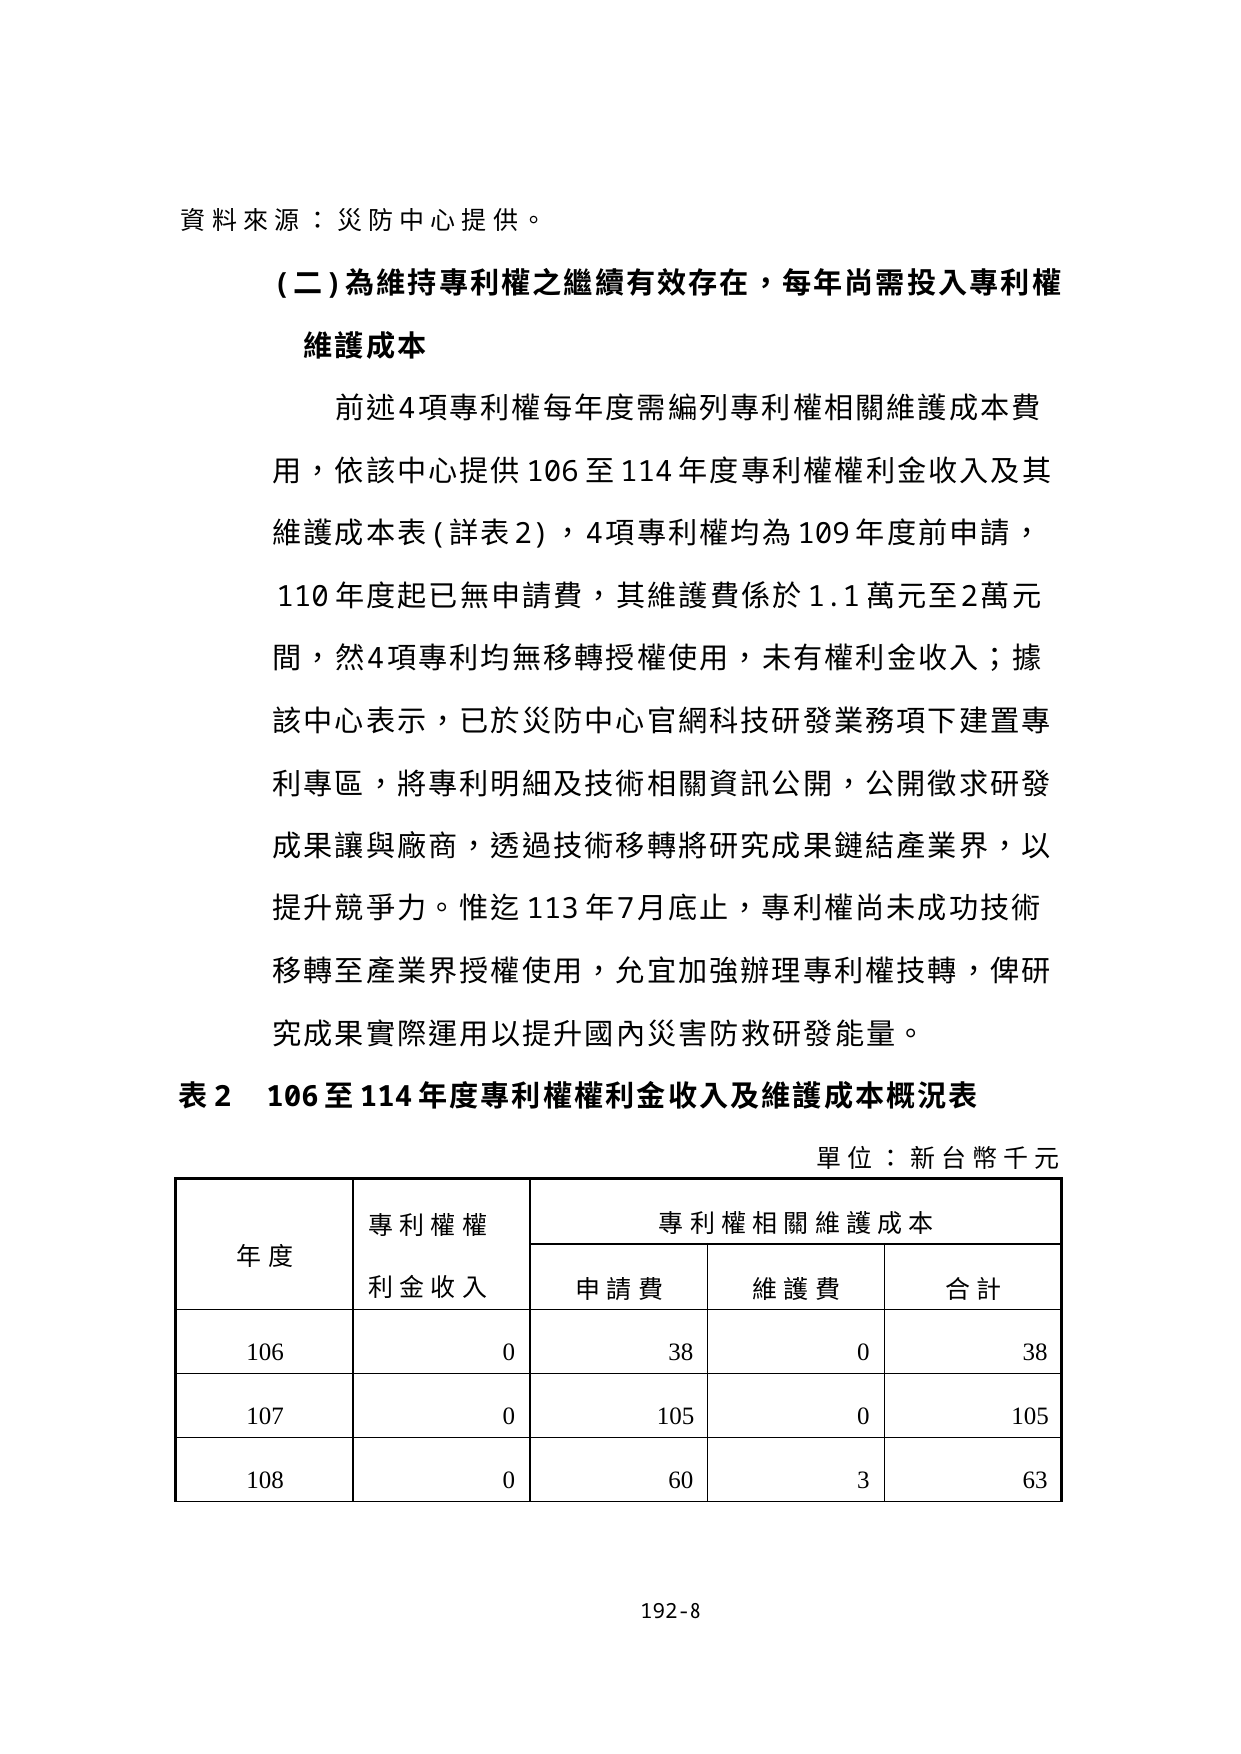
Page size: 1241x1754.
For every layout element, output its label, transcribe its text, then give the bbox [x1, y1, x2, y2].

table_cell 63 [885, 1438, 1060, 1501]
table_cell 0 [354, 1374, 529, 1437]
text (二)為維持專利權之繼續有效存在，每年尚需投入專利權維護成本 [266, 240, 1063, 365]
table_cell 0 [354, 1310, 529, 1372]
table_cell 107 [177, 1374, 352, 1437]
table_header 年度 [177, 1180, 352, 1308]
table_cell 38 [531, 1310, 707, 1372]
table_cell 0 [354, 1438, 529, 1501]
table_cell 申請費 [531, 1245, 707, 1308]
table_cell 38 [885, 1310, 1060, 1372]
table_header 專利權相關維護成本 [531, 1180, 1060, 1243]
table_cell 0 [708, 1374, 884, 1437]
table_cell 106 [177, 1310, 352, 1372]
table_cell 60 [531, 1438, 707, 1501]
text 表2 106至114年度專利權權利金收入及維護成本概況表 [177, 1052, 1063, 1115]
text 資料來源：災防中心提供。 [177, 177, 1063, 240]
table_cell 維護費 [708, 1245, 884, 1308]
table_header 專利權權利金收入 [354, 1180, 529, 1308]
table_cell 108 [177, 1438, 352, 1501]
table_cell 105 [885, 1374, 1060, 1437]
table_cell 0 [708, 1310, 884, 1372]
text 單位：新台幣千元 [177, 1115, 1063, 1177]
text 前述4項專利權每年度需編列專利權相關維護成本費用，依該中心提供106至114年度專利權權利金收入及其維護成本表(詳表2)，4項專利權均為109年度前申請，110年度起已無申請費，其維護費係於1.1萬元至2萬元間，然4項專利均無移轉授權使用，未有權利金收入；據該中心表示，已於災防中心官網科技研發業務項下建置專利專區，將專利明細及技術相關資訊公開，公開徵求研發成果讓與廠商，透過技術移轉將研究成果鏈結產業界，以提升競爭力。惟迄113年7月底止，專利權尚未成功技術移轉至產業界授權使用，允宜加強辦理專利權技轉，俾研究成果實際運用以提升國內災害防救研發能量。 [266, 365, 1063, 1052]
table_cell 105 [531, 1374, 707, 1437]
table_cell 合計 [885, 1245, 1060, 1308]
table_cell 3 [708, 1438, 884, 1501]
